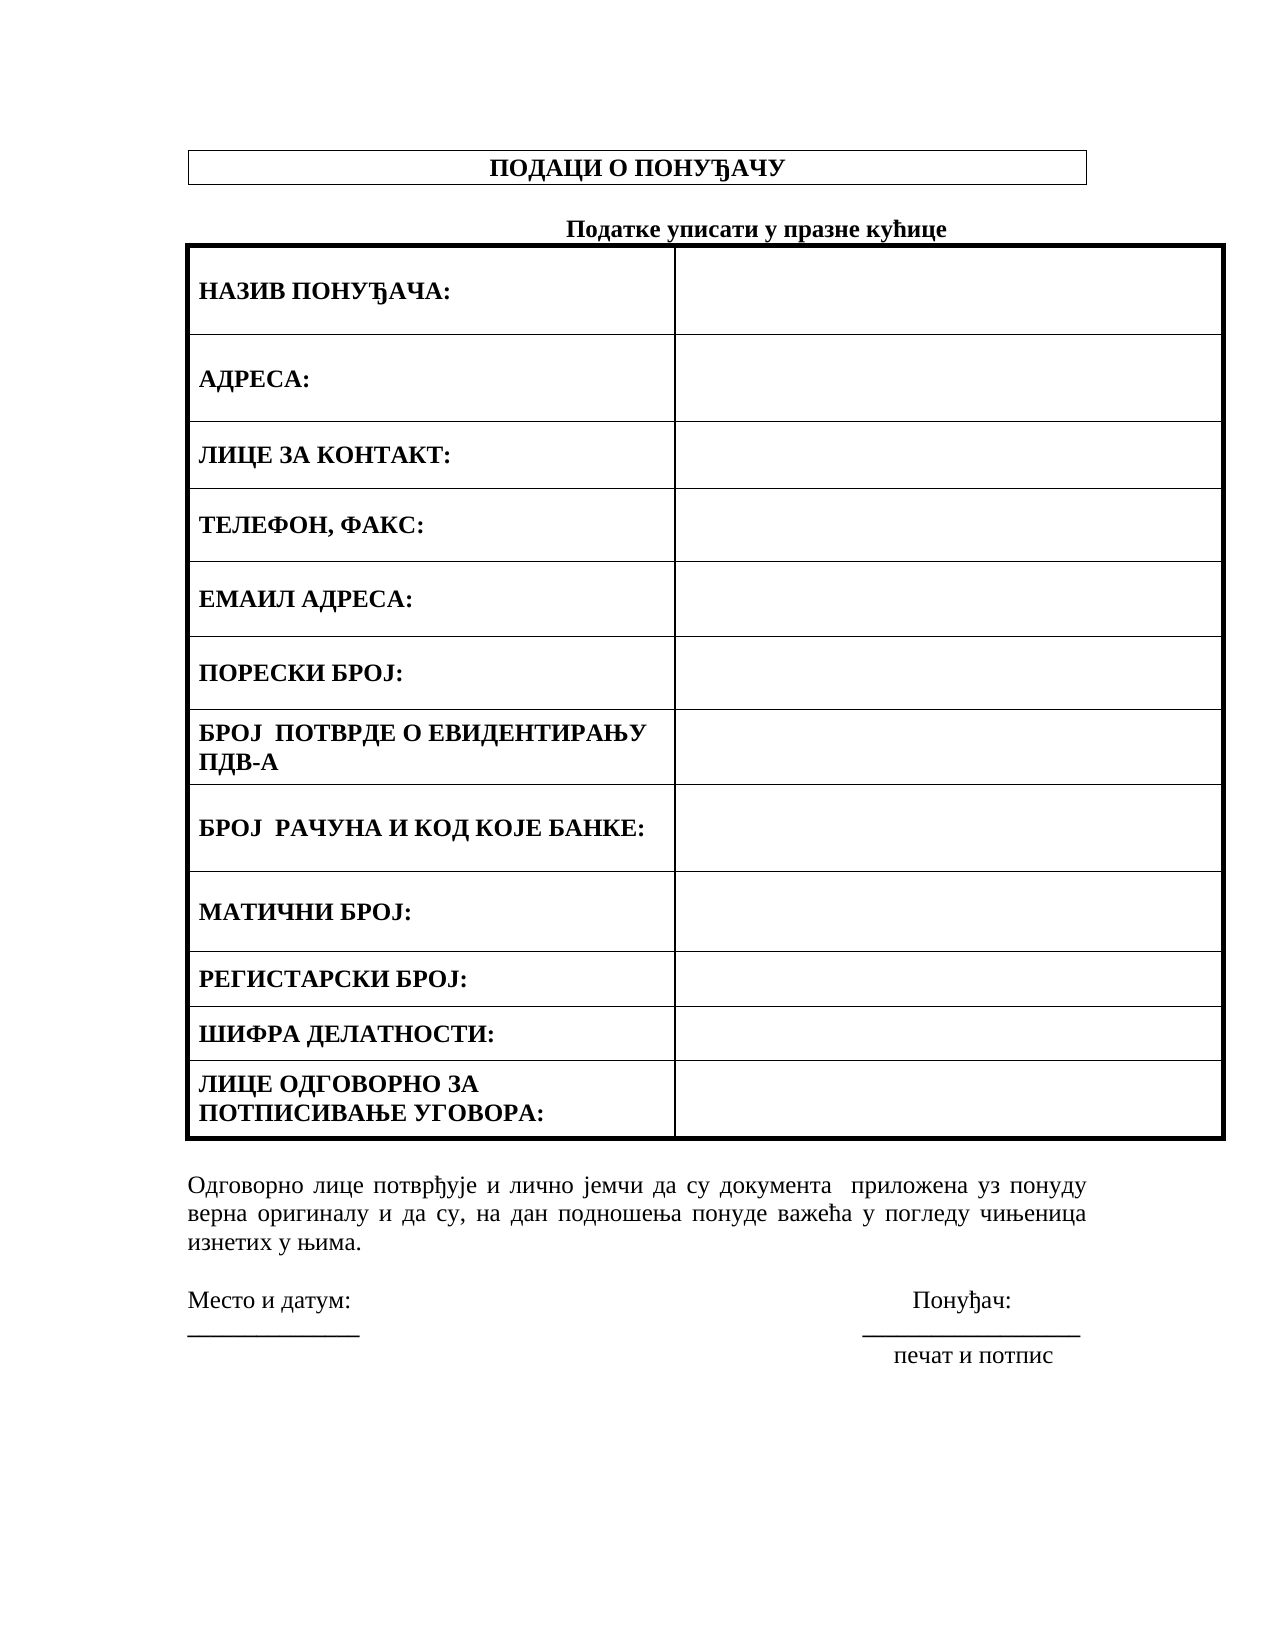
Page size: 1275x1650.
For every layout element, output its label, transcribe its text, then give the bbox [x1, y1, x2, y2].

table_cell РЕГИСТАРСКИ БРОЈ: [190, 952, 674, 1006]
text _______________ ___________________ [187, 1313, 1087, 1340]
table_cell БРОЈ РАЧУНА И КОД КОЈЕ БАНКЕ: [190, 785, 674, 871]
table_cell [676, 637, 1221, 709]
table_cell БРОЈ ПОТВРДЕ О ЕВИДЕНТИРАЊУ ПДВ-А [190, 710, 674, 783]
table_cell [676, 1061, 1221, 1136]
table_cell [676, 710, 1221, 783]
subtitle ПОДАЦИ О ПОНУЂАЧУ [189, 151, 1086, 184]
table_cell ТЕЛЕФОН, ФАКС: [190, 489, 674, 561]
table_cell ЛИЦЕ ЗА КОНТАКТ: [190, 422, 674, 488]
text Одговорно лице потврђује и лично јемчи да су документа приложена уз понуду верна оригиналу и да су, на дан подношења понуде важећа у погледу чињеница изнетих у њима. [187, 1170, 1087, 1256]
table_cell АДРЕСА: [190, 335, 674, 421]
table_cell [676, 785, 1221, 871]
table_cell [676, 489, 1221, 561]
table_header НАЗИВ ПОНУЂАЧА: [190, 248, 674, 334]
table_header [676, 248, 1221, 334]
table_cell [676, 335, 1221, 421]
table_cell [676, 422, 1221, 488]
text печат и потпис [187, 1340, 1087, 1368]
table_cell ЛИЦЕ ОДГОВОРНО ЗА ПОТПИСИВАЊЕ УГОВОРА: [190, 1061, 674, 1136]
table_cell [676, 872, 1221, 951]
table_cell ШИФРА ДЕЛАТНОСТИ: [190, 1007, 674, 1060]
table_cell ПОРЕСКИ БРОЈ: [190, 637, 674, 709]
text Место и датум: Понуђач: [187, 1285, 1087, 1313]
table_cell [676, 952, 1221, 1006]
table_cell [676, 1007, 1221, 1060]
text Податке уписати у празне кућице [187, 214, 1087, 242]
table_cell [676, 562, 1221, 636]
table_cell EMAИЛ АДРЕСА: [190, 562, 674, 636]
table_cell МАТИЧНИ БРОЈ: [190, 872, 674, 951]
